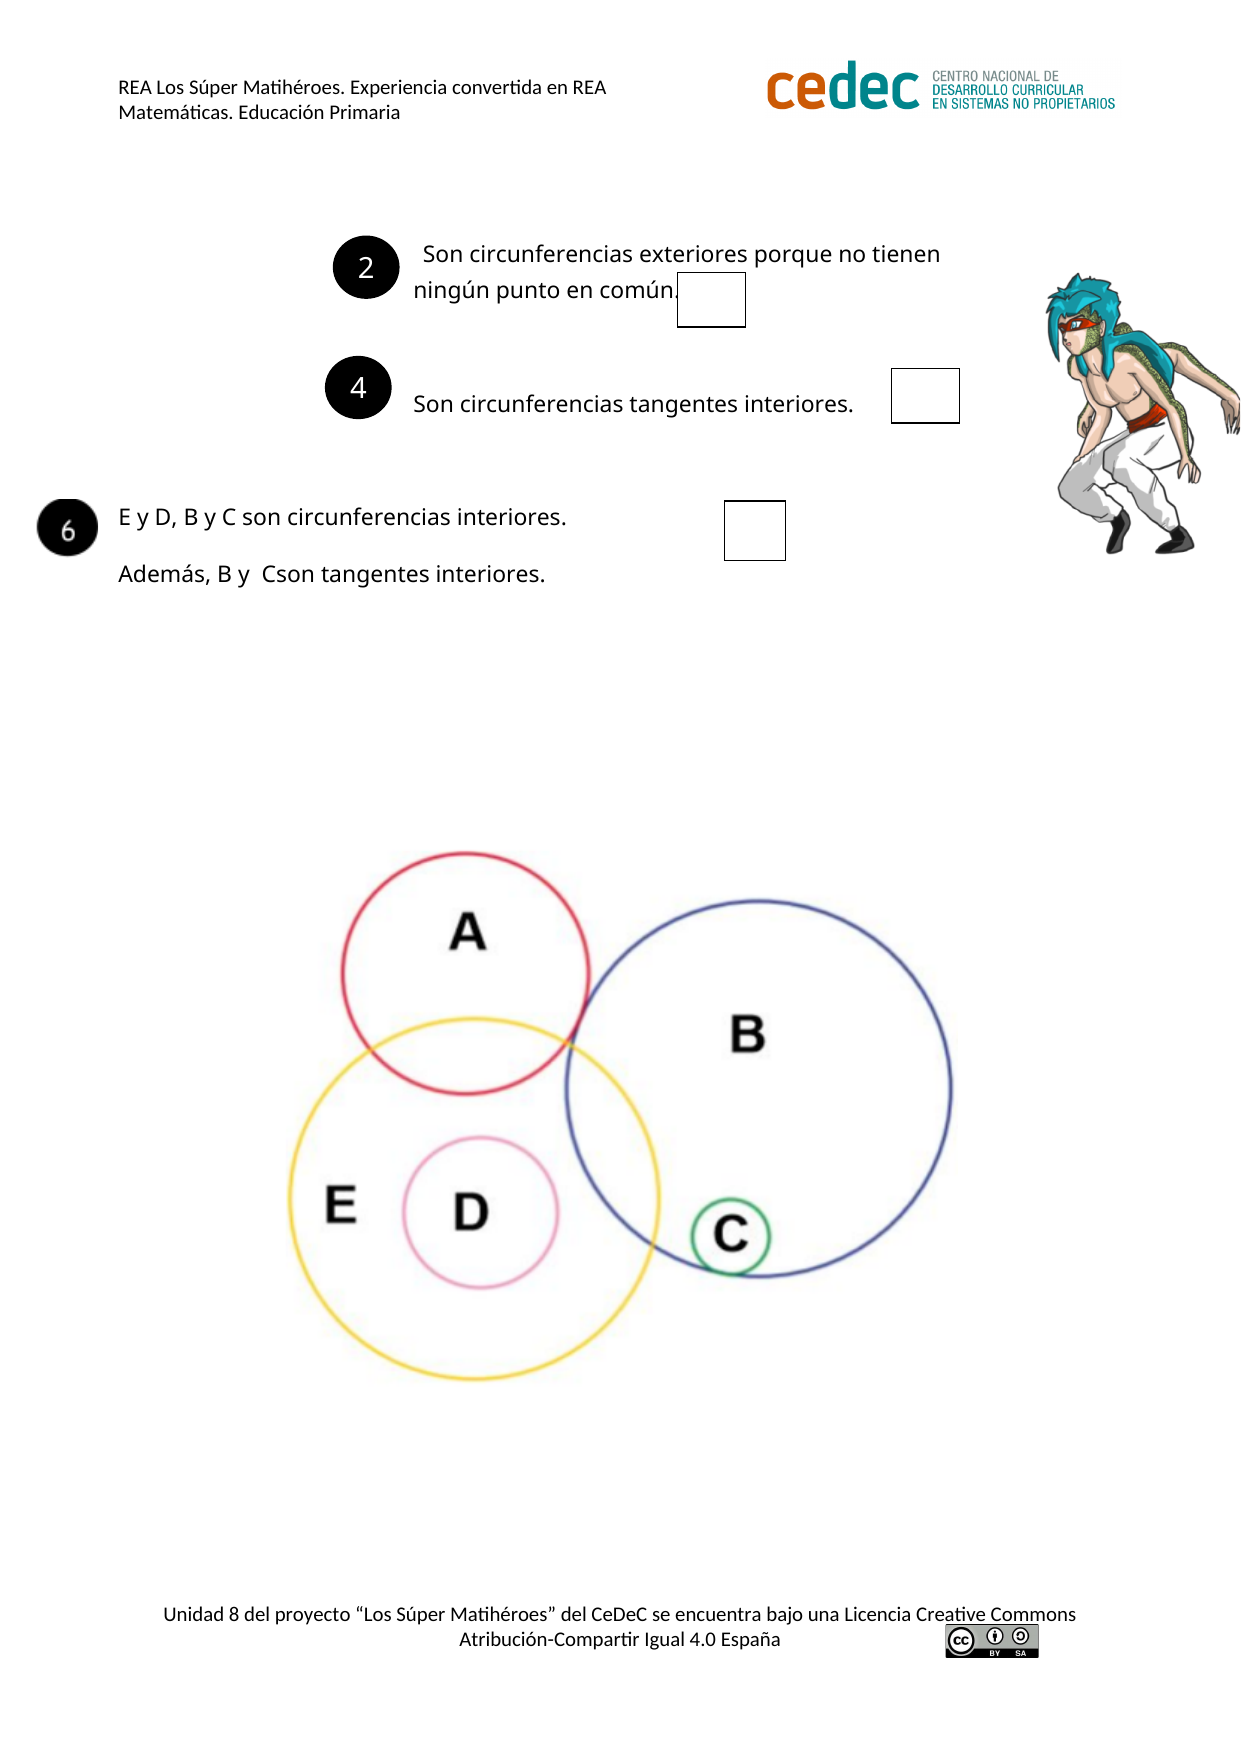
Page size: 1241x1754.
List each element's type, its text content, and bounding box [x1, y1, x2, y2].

text Son circunferencias tangentes interiores. [368, 388, 891, 419]
picture [23, 499, 99, 561]
text Además, B y Cson tangentes interiores. [118, 558, 1122, 589]
text [182, 388, 349, 419]
text [786, 501, 1041, 532]
text E y D, B y C son circunferencias interiores. [118, 501, 724, 532]
text Son circunferencias exteriores porque no tienen ningún punto en común. [192, 238, 1122, 305]
picture [945, 1624, 1039, 1658]
text [960, 388, 1041, 419]
picture [1041, 272, 1241, 567]
picture [285, 844, 959, 1389]
picture [765, 58, 1123, 118]
